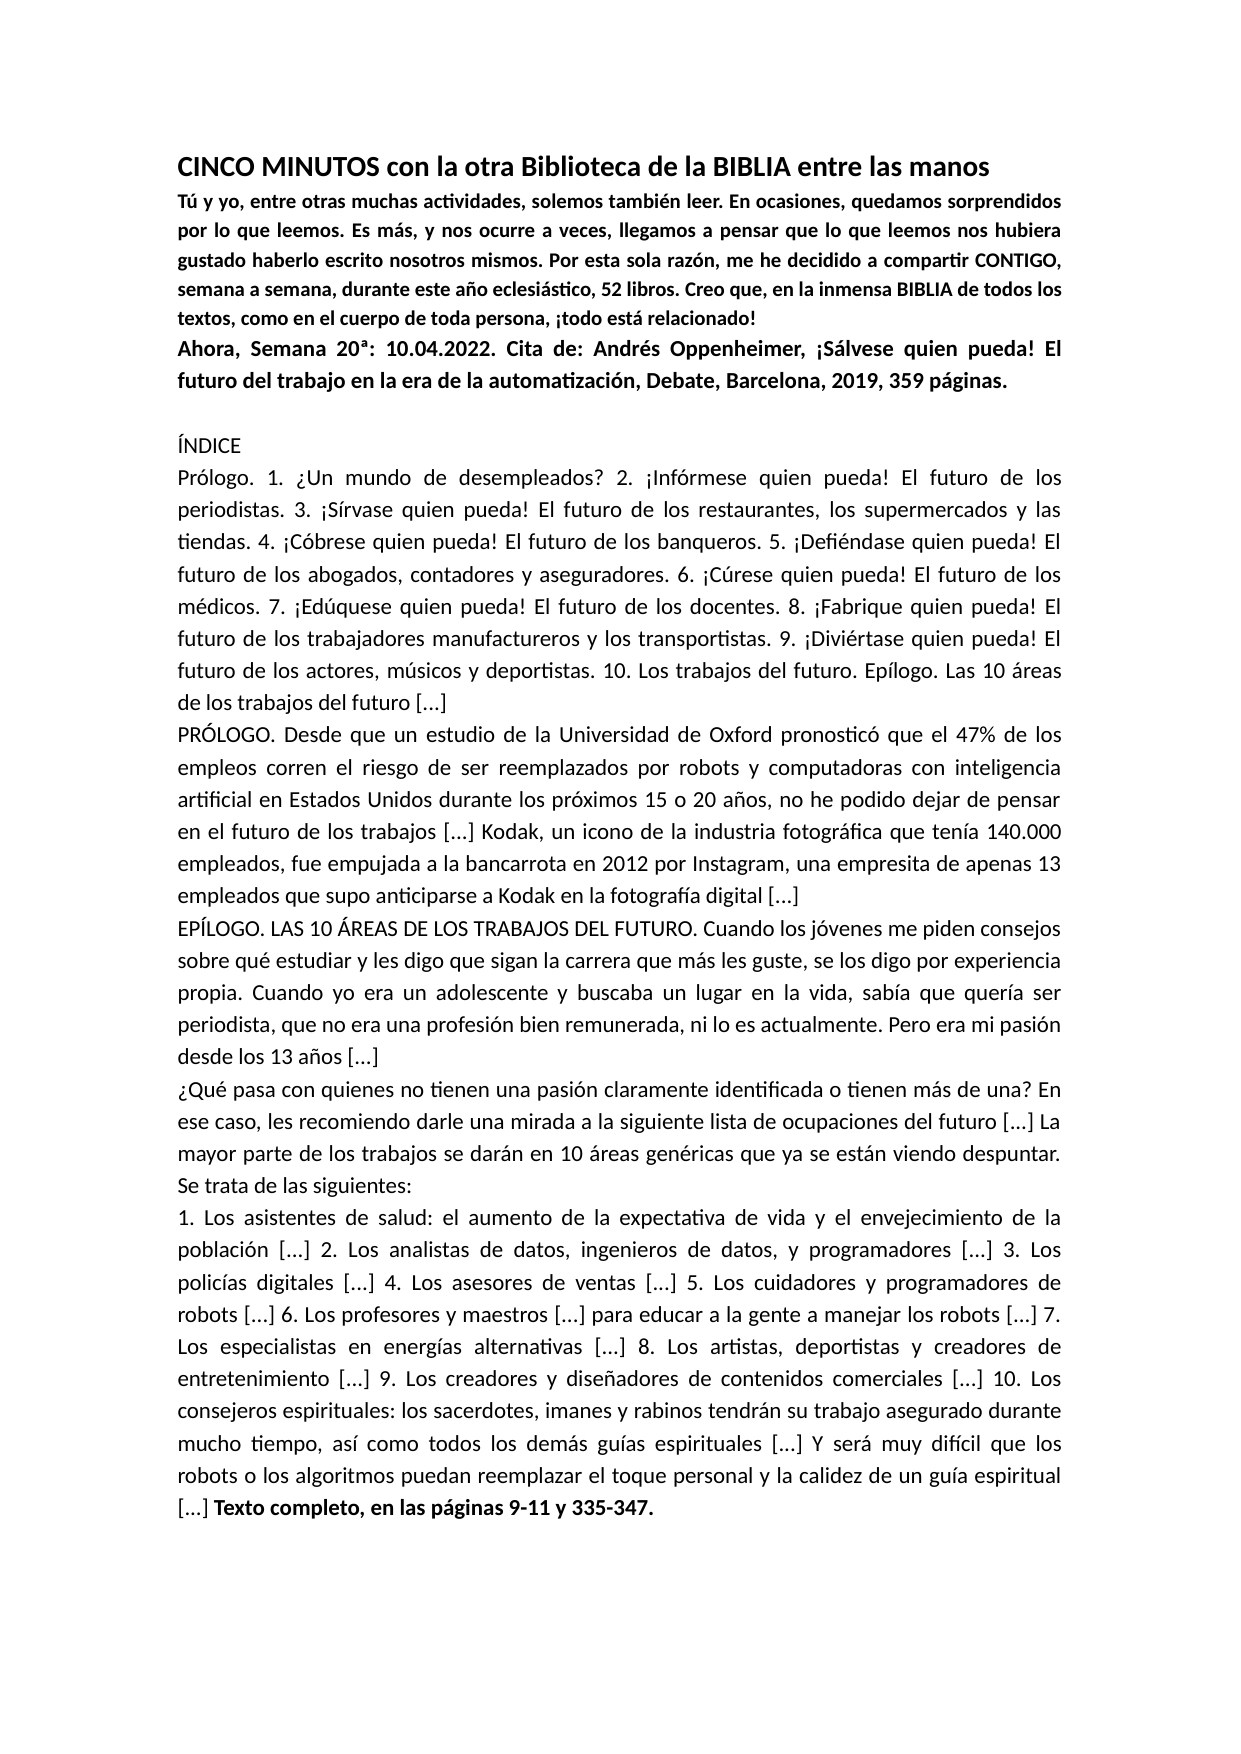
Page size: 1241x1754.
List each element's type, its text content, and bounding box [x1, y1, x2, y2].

text CINCO MINUTOS con la otra Biblioteca de la BIBLIA entre las manos [177, 148, 1063, 183]
text EPÍLOGO. LAS 10 ÁREAS DE LOS TRABAJOS DEL FUTURO. Cuando los jóvenes me piden consejos sobre qué estudiar y les digo que sigan la carrera que más les guste, se los digo por experiencia propia. Cuando yo era un adolescente y buscaba un lugar en la vida, sabía que quería ser periodista, que no era una profesión bien remunerada, ni lo es actualmente. Pero era mi pasión desde los 13 años [...] [177, 914, 1063, 1071]
text Tú y yo, entre otras muchas actividades, solemos también leer. En ocasiones, quedamos sorprendidos por lo que leemos. Es más, y nos ocurre a veces, llegamos a pensar que lo que leemos nos hubiera gustado haberlo escrito nosotros mismos. Por esta sola razón, me he decidido a compartir CONTIGO, semana a semana, durante este año eclesiástico, 52 libros. Creo que, en la inmensa BIBLIA de todos los textos, como en el cuerpo de toda persona, ¡todo está relacionado! [177, 188, 1063, 331]
text Prólogo. 1. ¿Un mundo de desempleados? 2. ¡Infórmese quien pueda! El futuro de los periodistas. 3. ¡Sírvase quien pueda! El futuro de los restaurantes, los supermercados y las tiendas. 4. ¡Cóbrese quien pueda! El futuro de los banqueros. 5. ¡Defiéndase quien pueda! El futuro de los abogados, contadores y aseguradores. 6. ¡Cúrese quien pueda! El futuro de los médicos. 7. ¡Edúquese quien pueda! El futuro de los docentes. 8. ¡Fabrique quien pueda! El futuro de los trabajadores manufactureros y los transportistas. 9. ¡Diviértase quien pueda! El futuro de los actores, músicos y deportistas. 10. Los trabajos del futuro. Epílogo. Las 10 áreas de los trabajos del futuro [...] [177, 463, 1063, 716]
text 1. Los asistentes de salud: el aumento de la expectativa de vida y el envejecimiento de la población [...] 2. Los analistas de datos, ingenieros de datos, y programadores [...] 3. Los policías digitales [...] 4. Los asesores de ventas [...] 5. Los cuidadores y programadores de robots [...] 6. Los profesores y maestros [...] para educar a la gente a manejar los robots [...] 7. Los especialistas en energías alternativas [...] 8. Los artistas, deportistas y creadores de entretenimiento [...] 9. Los creadores y diseñadores de contenidos comerciales [...] 10. Los consejeros espirituales: los sacerdotes, imanes y rabinos tendrán su trabajo asegurado durante mucho tiempo, así como todos los demás guías espirituales [...] Y será muy difícil que los robots o los algoritmos puedan reemplazar el toque personal y la calidez de un guía espiritual [...] Texto completo, en las páginas 9-11 y 335-347. [177, 1203, 1063, 1521]
text PRÓLOGO. Desde que un estudio de la Universidad de Oxford pronosticó que el 47% de los empleos corren el riesgo de ser reemplazados por robots y computadoras con inteligencia artificial en Estados Unidos durante los próximos 15 o 20 años, no he podido dejar de pensar en el futuro de los trabajos [...] Kodak, un icono de la industria fotográfica que tenía 140.000 empleados, fue empujada a la bancarrota en 2012 por Instagram, una empresita de apenas 13 empleados que supo anticiparse a Kodak en la fotografía digital [...] [177, 721, 1063, 909]
text Ahora, Semana 20ª: 10.04.2022. Cita de: Andrés Oppenheimer, ¡Sálvese quien pueda! El futuro del trabajo en la era de la automatización, Debate, Barcelona, 2019, 359 páginas. [177, 334, 1063, 394]
text ÍNDICE [177, 431, 1063, 459]
text ¿Qué pasa con quienes no tienen una pasión claramente identificada o tienen más de una? En ese caso, les recomiendo darle una mirada a la siguiente lista de ocupaciones del futuro [...] La mayor parte de los trabajos se darán en 10 áreas genéricas que ya se están viendo despuntar. Se trata de las siguientes: [177, 1075, 1063, 1199]
